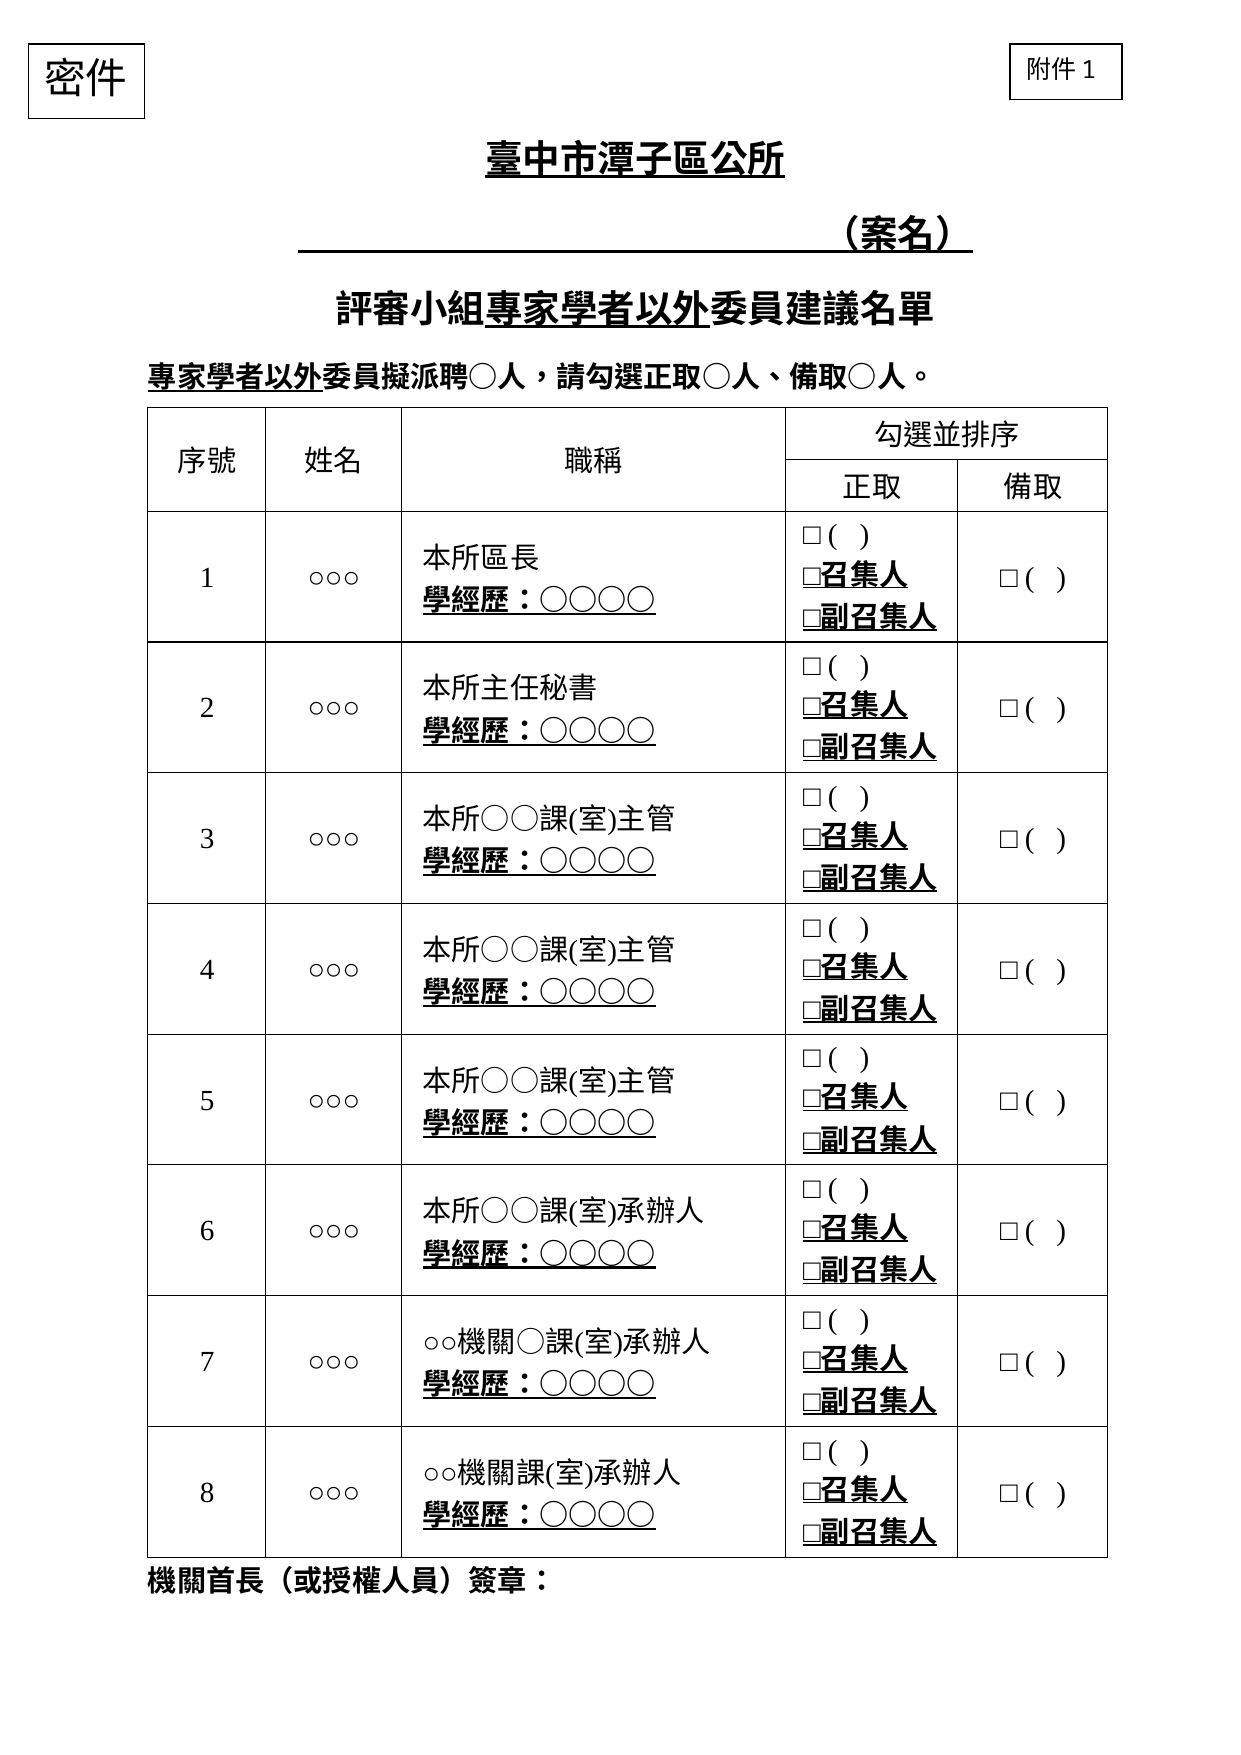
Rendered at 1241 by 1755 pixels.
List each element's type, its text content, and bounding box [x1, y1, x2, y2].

table_cell ○○○ [266, 1035, 401, 1164]
text （案名） [148, 204, 1122, 258]
table_cell ○○○ [266, 512, 401, 641]
table_header 勾選並排序 [786, 408, 1107, 459]
table_cell 1 [148, 512, 265, 641]
table_cell 5 [148, 1035, 265, 1164]
table_cell 本所○○課(室)主管 學經歷：○○○○ [402, 773, 785, 903]
table_cell ○○○ [266, 1427, 401, 1557]
table_cell □ ( ) □召集人 □副召集人 [786, 1427, 957, 1557]
text 機關首長（或授權人員）簽章： [148, 1558, 1122, 1600]
table_header 職稱 [402, 408, 785, 511]
table_cell ○○機關課(室)承辦人 學經歷：○○○○ [402, 1427, 785, 1557]
table_cell 本所○○課(室)承辦人 學經歷：○○○○ [402, 1165, 785, 1295]
table_cell □ ( ) □召集人 □副召集人 [786, 1035, 957, 1164]
table_cell 4 [148, 904, 265, 1034]
table_cell 本所區長 學經歷：○○○○ [402, 512, 785, 641]
text 附件1 [1026, 52, 1106, 86]
table_cell 3 [148, 773, 265, 903]
table_cell □ ( ) [958, 1035, 1107, 1164]
table_cell 正取 [786, 460, 957, 511]
text 評審小組專家學者以外委員建議名單 [148, 279, 1122, 333]
table_cell ○○○ [266, 773, 401, 903]
table_cell □ ( ) [958, 1427, 1107, 1557]
table_cell □ ( ) [958, 904, 1107, 1034]
text 專家學者以外委員擬派聘○人，請勾選正取○人、備取○人。 [148, 354, 1122, 396]
table_cell ○○○ [266, 643, 401, 772]
table_cell ○○機關○課(室)承辦人 學經歷：○○○○ [402, 1296, 785, 1426]
table_cell 2 [148, 643, 265, 772]
table_cell □ ( ) [958, 1165, 1107, 1295]
table_cell 本所○○課(室)主管 學經歷：○○○○ [402, 1035, 785, 1164]
table_cell □ ( ) [958, 773, 1107, 903]
table_cell □ ( ) □召集人 □副召集人 [786, 1165, 957, 1295]
table_cell □ ( ) □召集人 □副召集人 [786, 904, 957, 1034]
table_cell 本所主任秘書 學經歷：○○○○ [402, 643, 785, 772]
table_cell □ ( ) □召集人 □副召集人 [786, 512, 957, 641]
table_cell 6 [148, 1165, 265, 1295]
table_cell □ ( ) □召集人 □副召集人 [786, 773, 957, 903]
table_cell ○○○ [266, 1296, 401, 1426]
table_cell ○○○ [266, 1165, 401, 1295]
table_cell □ ( ) □召集人 □副召集人 [786, 1296, 957, 1426]
table_cell □ ( ) □召集人 □副召集人 [786, 643, 957, 772]
table_cell 7 [148, 1296, 265, 1426]
text [29, 45, 144, 118]
table_header 序號 [148, 408, 265, 511]
text 密件 [44, 52, 129, 104]
table_header 姓名 [266, 408, 401, 511]
table_cell ○○○ [266, 904, 401, 1034]
table_cell □ ( ) [958, 643, 1107, 772]
table_cell 本所○○課(室)主管 學經歷：○○○○ [402, 904, 785, 1034]
text [1011, 45, 1121, 99]
text 臺中市潭子區公所 [148, 128, 1122, 183]
table_cell 8 [148, 1427, 265, 1557]
table_cell □ ( ) [958, 512, 1107, 641]
table_cell 備取 [958, 460, 1107, 511]
table_cell □ ( ) [958, 1296, 1107, 1426]
